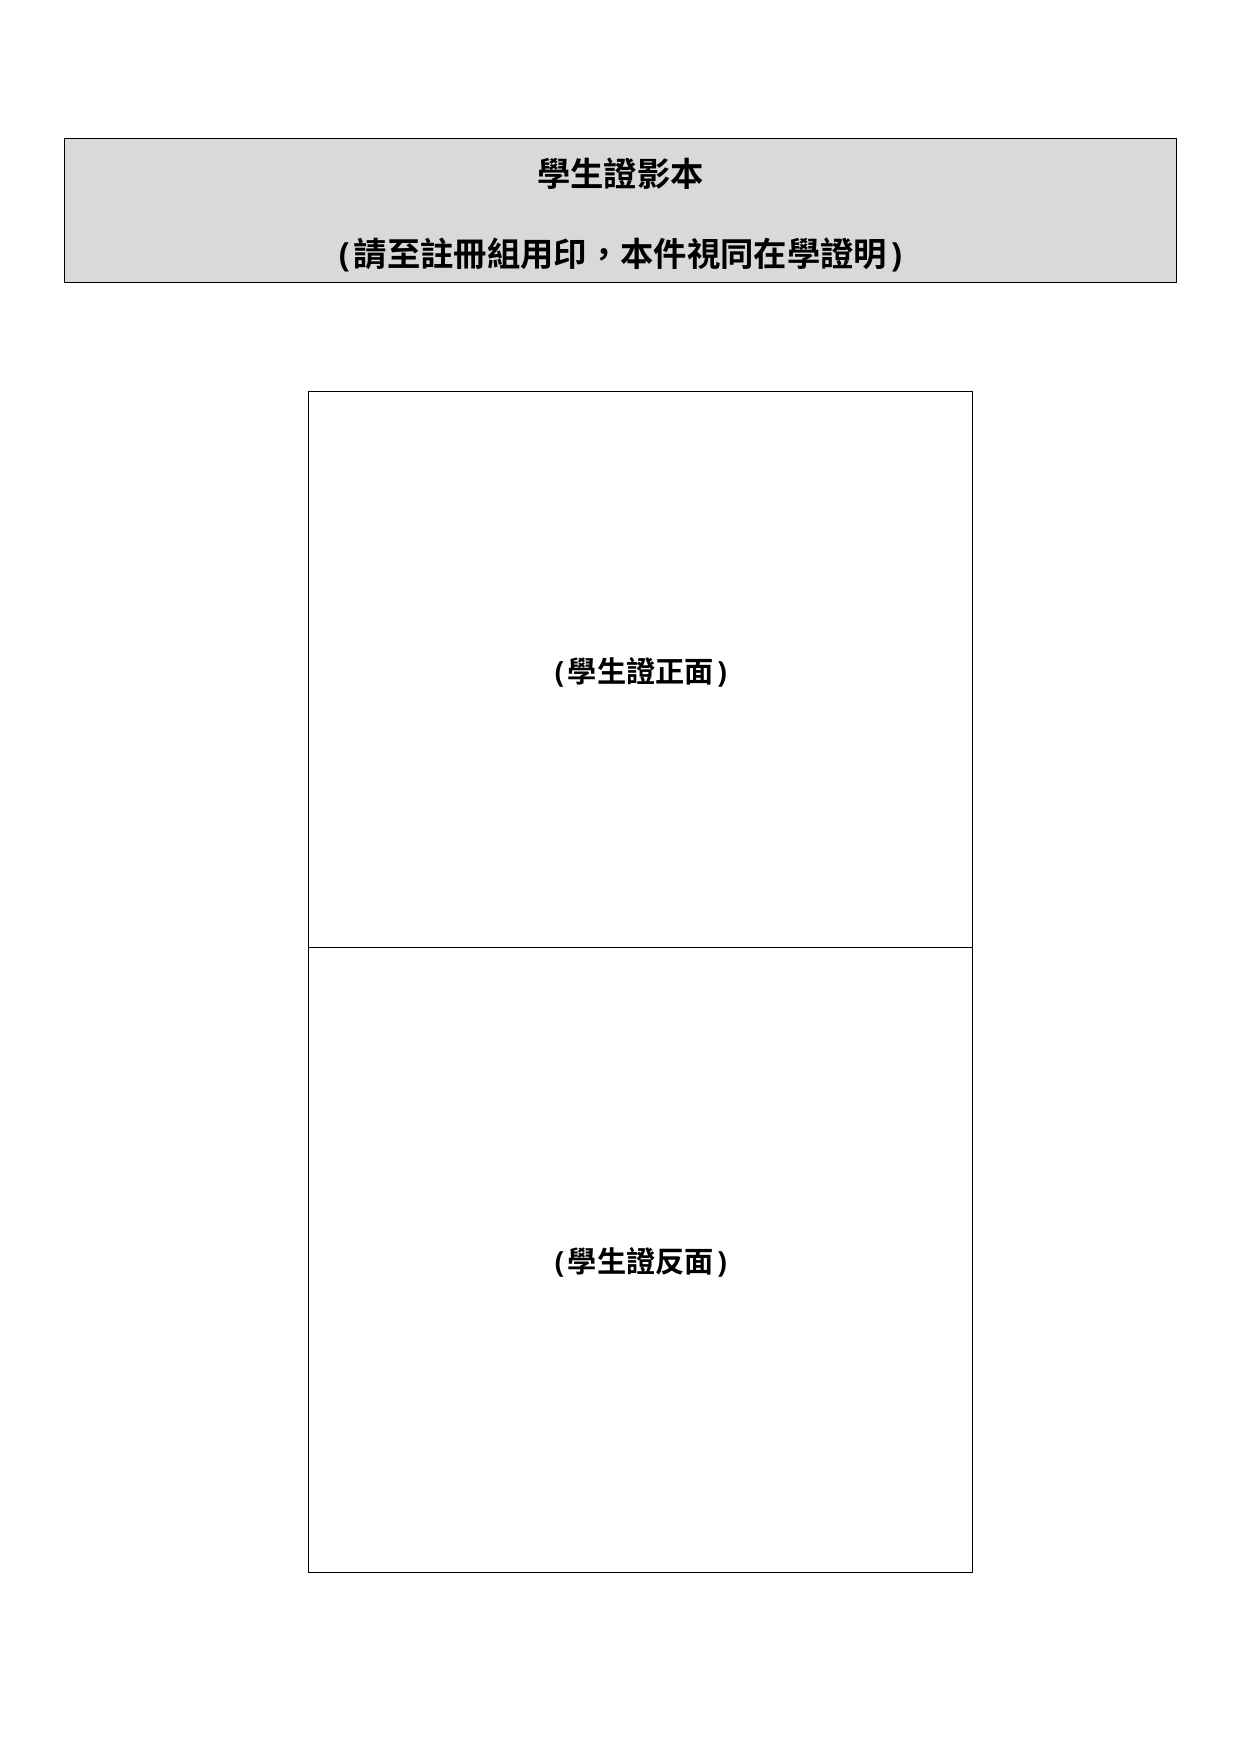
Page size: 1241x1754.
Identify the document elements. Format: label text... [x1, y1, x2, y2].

table_header 學生證影本 (請至註冊組用印，本件視同在學證明) [65, 139, 1176, 282]
table_cell (學生證反面) [309, 948, 972, 1572]
table_header (學生證正面) [309, 392, 972, 947]
